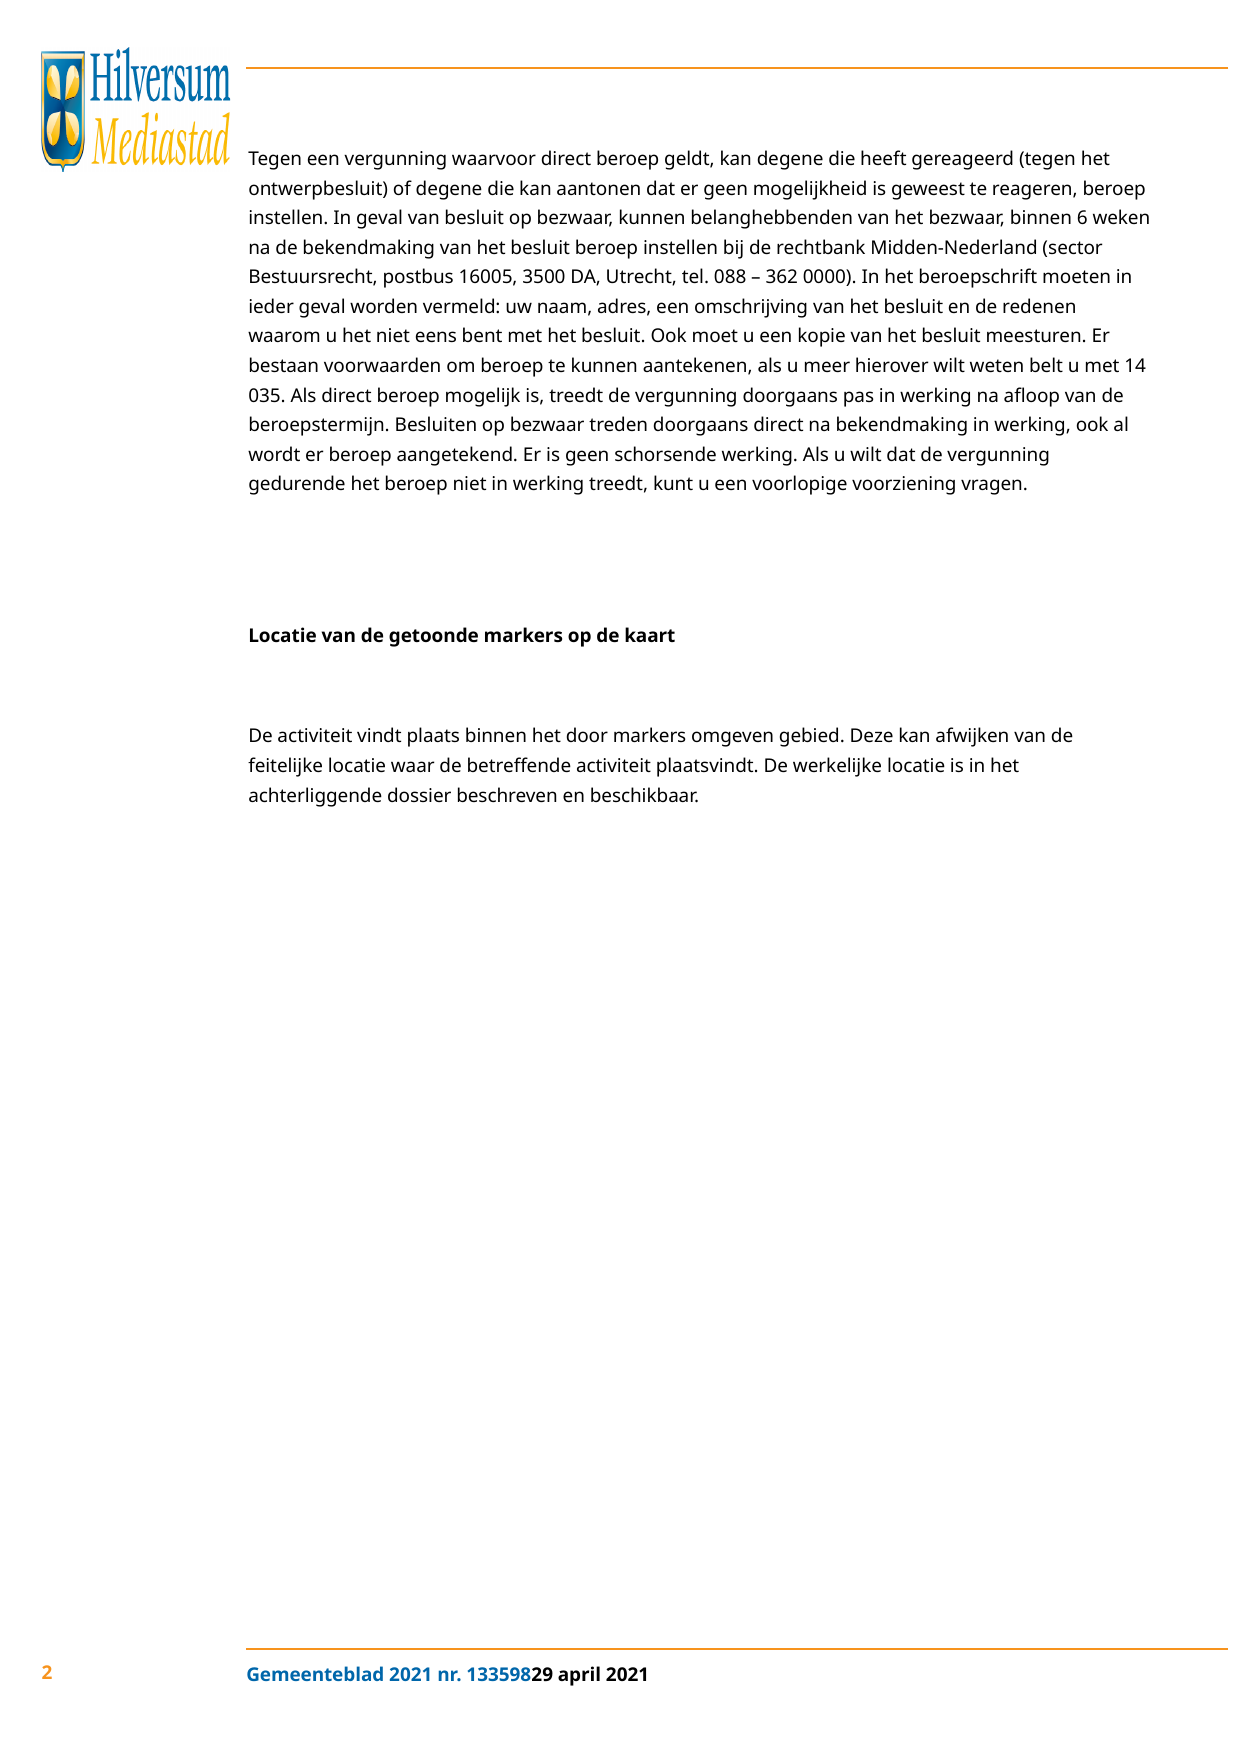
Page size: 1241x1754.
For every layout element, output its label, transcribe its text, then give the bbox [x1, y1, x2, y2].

text Locatie van de getoonde markers op de kaart [248, 622, 1152, 648]
text De activiteit vindt plaats binnen het door markers omgeven gebied. Deze kan afwijken van de feitelijke locatie waar de betreffende activiteit plaatsvindt. De werkelijke locatie is in het achterliggende dossier beschreven en beschikbaar. [248, 723, 1152, 808]
text Tegen een vergunning waarvoor direct beroep geldt, kan degene die heeft gereageerd (tegen het ontwerpbesluit) of degene die kan aantonen dat er geen mogelijkheid is geweest te reageren, beroep instellen. In geval van besluit op bezwaar, kunnen belanghebbenden van het bezwaar, binnen 6 weken na de bekendmaking van het besluit beroep instellen bij de rechtbank Midden-Nederland (sector Bestuursrecht, postbus 16005, 3500 DA, Utrecht, tel. 088 – 362 0000). In het beroepschrift moeten in ieder geval worden vermeld: uw naam, adres, een omschrijving van het besluit en de redenen waarom u het niet eens bent met het besluit. Ook moet u een kopie van het besluit meesturen. Er bestaan voorwaarden om beroep te kunnen aantekenen, als u meer hierover wilt weten belt u met 14 035. Als direct beroep mogelijk is, treedt de vergunning doorgaans pas in werking na afloop van de beroepstermijn. Besluiten op bezwaar treden doorgaans direct na bekendmaking in werking, ook al wordt er beroep aangetekend. Er is geen schorsende werking. Als u wilt dat de vergunning gedurende het beroep niet in werking treedt, kunt u een voorlopige voorziening vragen. [248, 145, 1152, 496]
picture [41, 47, 231, 172]
